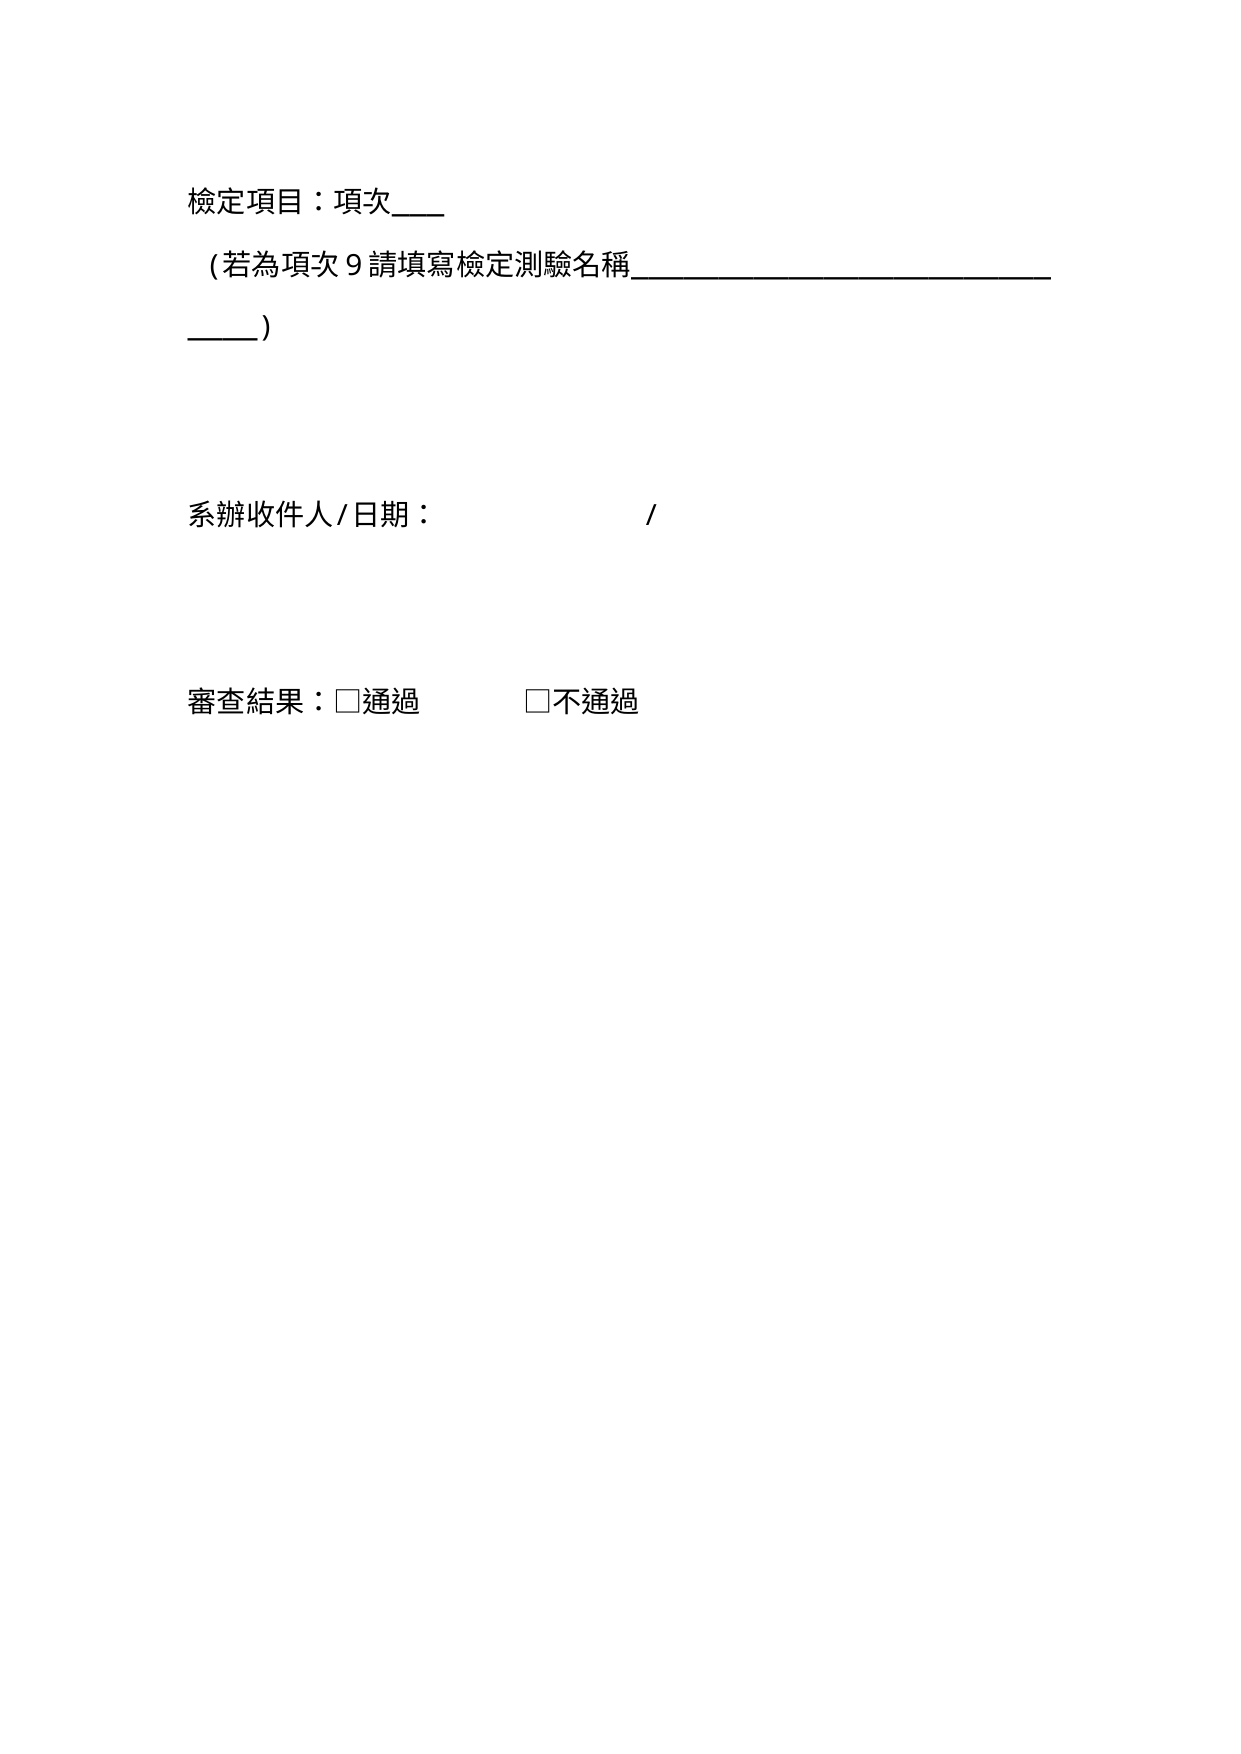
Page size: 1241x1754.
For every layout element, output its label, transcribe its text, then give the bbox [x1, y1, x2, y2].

text 審查結果：□通過 □不通過 [187, 658, 1053, 721]
text 系辦收件人/日期： / [187, 471, 1053, 533]
text (若為項次9請填寫檢定測驗名稱____________________________) [187, 221, 1053, 346]
text 檢定項目：項次___ [187, 158, 1053, 221]
